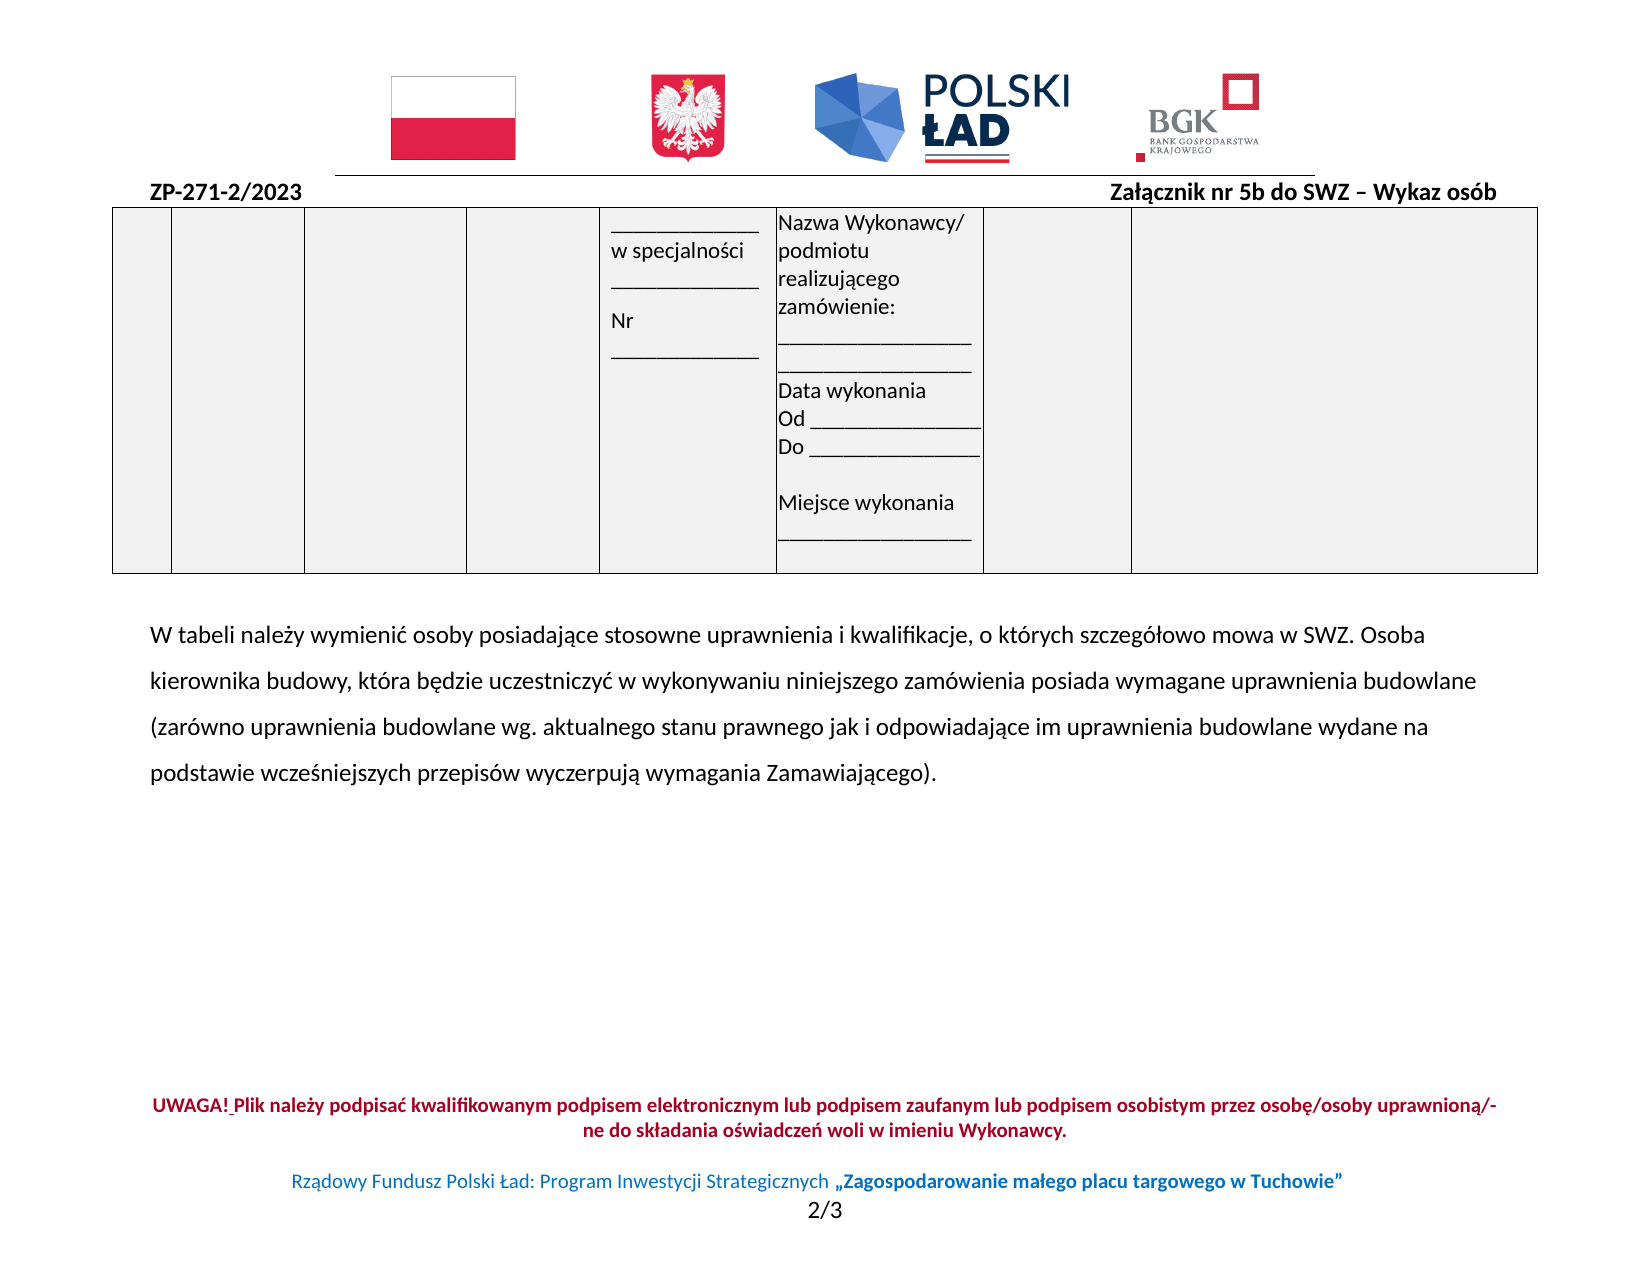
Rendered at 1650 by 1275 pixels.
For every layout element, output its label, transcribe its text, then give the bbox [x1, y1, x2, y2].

table_cell [1132, 208, 1537, 573]
table_cell [172, 208, 304, 573]
table_cell _____________ w specjalności _____________ Nr _____________ [600, 208, 776, 573]
table_cell [113, 208, 171, 573]
table_cell [305, 208, 466, 573]
table_cell [984, 208, 1131, 573]
text W tabeli należy wymienić osoby posiadające stosowne uprawnienia i kwalifikacje, o których szczegółowo mowa w SWZ. Osoba kierownika budowy, która będzie uczestniczyć w wykonywaniu niniejszego zamówienia posiada wymagane uprawnienia budowlane (zarówno uprawnienia budowlane wg. aktualnego stanu prawnego jak i odpowiadające im uprawnienia budowlane wydane na podstawie wcześniejszych przepisów wyczerpują wymagania Zamawiającego). [150, 620, 1500, 787]
table_cell Nazwa Wykonawcy/ podmiotu realizującego zamówienie: __________________________________ Data wykonania Od _______________ Do _______________ Miejsce wykonania _________________ [777, 208, 983, 573]
table_cell [467, 208, 599, 573]
